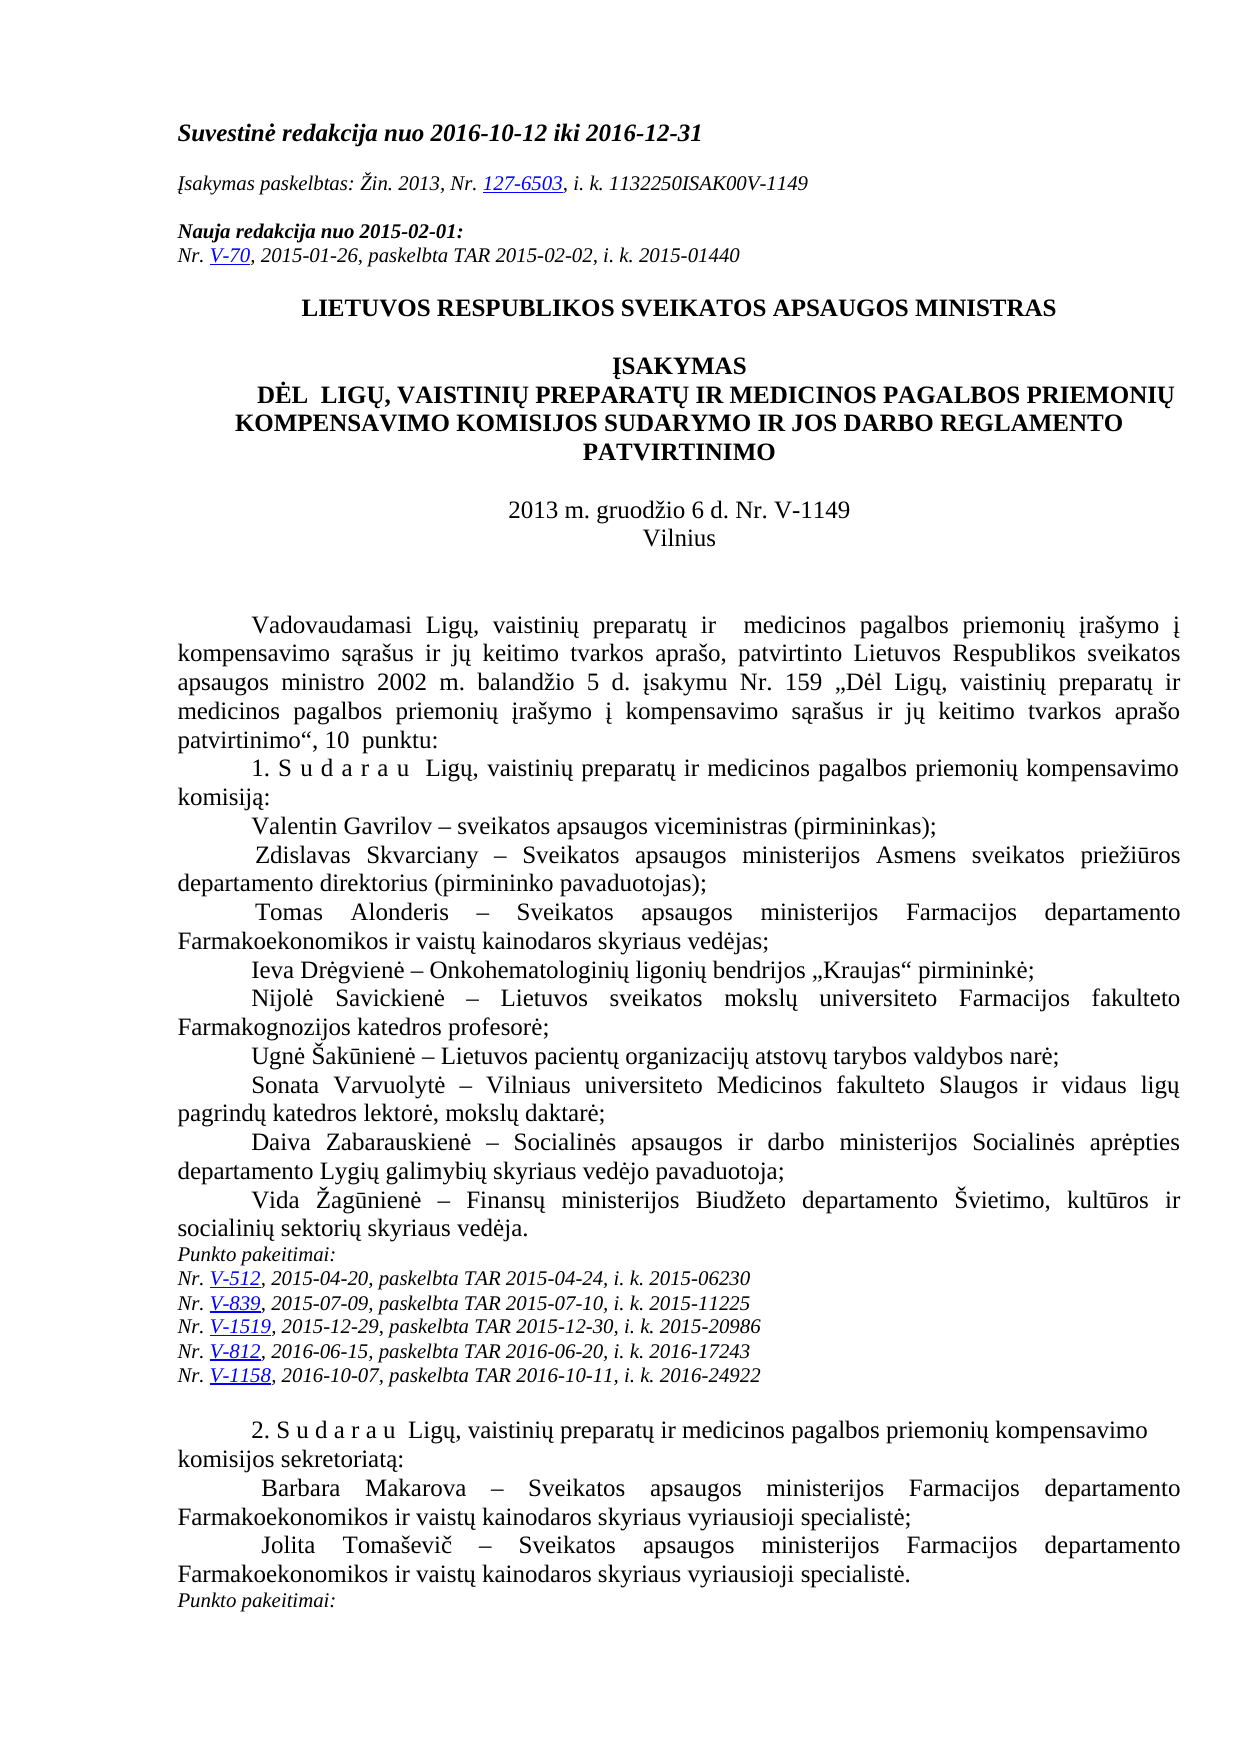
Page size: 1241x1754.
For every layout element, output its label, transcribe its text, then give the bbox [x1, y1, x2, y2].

text Suvestinė redakcija nuo 2016-10-12 iki 2016-12-31 [177, 118, 1181, 147]
text komisijos sekretoriatą: [177, 1444, 1181, 1473]
text Vida Žagūnienė – Finansų ministerijos Biudžeto departamento Švietimo, kultūros ir socialinių sektorių skyriaus vedėja. [177, 1185, 1181, 1242]
text Nr. V-812, 2016-06-15, paskelbta TAR 2016-06-20, i. k. 2016-17243 [177, 1338, 1181, 1363]
text DĖL LIGŲ, VAISTINIŲ PREPARATŲ IR MEDICINOS PAGALBOS PRIEMONIŲ KOMPENSAVIMO KOMISIJOS SUDARYMO IR JOS DARBO REGLAMENTO PATVIRTINIMO [177, 380, 1181, 466]
text Nr. V-512, 2015-04-20, paskelbta TAR 2015-04-24, i. k. 2015-06230 [177, 1266, 1181, 1290]
text Vilnius [177, 523, 1181, 552]
text Nr. V-70, 2015-01-26, paskelbta TAR 2015-02-02, i. k. 2015-01440 [177, 243, 1181, 267]
text Vadovaudamasi Ligų, vaistinių preparatų ir medicinos pagalbos priemonių įrašymo į kompensavimo sąrašus ir jų keitimo tvarkos aprašo, patvirtinto Lietuvos Respublikos sveikatos apsaugos ministro 2002 m. balandžio 5 d. įsakymu Nr. 159 „Dėl Ligų, vaistinių preparatų ir medicinos pagalbos priemonių įrašymo į kompensavimo sąrašus ir jų keitimo tvarkos aprašo patvirtinimo“, 10 punktu: [177, 610, 1181, 753]
text Ugnė Šakūnienė – Lietuvos pacientų organizacijų atstovų tarybos valdybos narė; [177, 1041, 1181, 1070]
text 2. S u d a r a u Ligų, vaistinių preparatų ir medicinos pagalbos priemonių kompensavimo [251, 1415, 1181, 1444]
text Sonata Varvuolytė – Vilniaus universiteto Medicinos fakulteto Slaugos ir vidaus ligų pagrindų katedros lektorė, mokslų daktarė; [177, 1070, 1181, 1127]
text ĮSAKYMAS [177, 351, 1181, 380]
text Nr. V-1519, 2015-12-29, paskelbta TAR 2015-12-30, i. k. 2015-20986 [177, 1314, 1181, 1338]
text Zdislavas Skvarciany – Sveikatos apsaugos ministerijos Asmens sveikatos priežiūros departamento direktorius (pirmininko pavaduotojas); [177, 840, 1181, 897]
text Ieva Drėgvienė – Onkohematologinių ligonių bendrijos „Kraujas“ pirmininkė; [177, 955, 1181, 983]
text Įsakymas paskelbtas: Žin. 2013, Nr. 127-6503, i. k. 1132250ISAK00V-1149 [177, 171, 1181, 195]
text Tomas Alonderis – Sveikatos apsaugos ministerijos Farmacijos departamento Farmakoekonomikos ir vaistų kainodaros skyriaus vedėjas; [177, 897, 1181, 955]
text Jolita Tomaševič – Sveikatos apsaugos ministerijos Farmacijos departamento Farmakoekonomikos ir vaistų kainodaros skyriaus vyriausioji specialistė. [177, 1530, 1181, 1588]
text Punkto pakeitimai: [177, 1242, 1181, 1266]
text Daiva Zabarauskienė – Socialinės apsaugos ir darbo ministerijos Socialinės aprėpties departamento Lygių galimybių skyriaus vedėjo pavaduotoja; [177, 1127, 1181, 1185]
text LIETUVOS RESPUBLIKOS SVEIKATOS APSAUGOS MINISTRAS [177, 293, 1181, 322]
text 1. S u d a r a u Ligų, vaistinių preparatų ir medicinos pagalbos priemonių kompensavimo komisiją: [177, 753, 1181, 811]
text Barbara Makarova – Sveikatos apsaugos ministerijos Farmacijos departamento Farmakoekonomikos ir vaistų kainodaros skyriaus vyriausioji specialistė; [177, 1473, 1181, 1530]
text Nr. V-1158, 2016-10-07, paskelbta TAR 2016-10-11, i. k. 2016-24922 [177, 1363, 1181, 1387]
text Valentin Gavrilov – sveikatos apsaugos viceministras (pirmininkas); [177, 811, 1181, 840]
text Nijolė Savickienė – Lietuvos sveikatos mokslų universiteto Farmacijos fakulteto Farmakognozijos katedros profesorė; [177, 983, 1181, 1041]
text Punkto pakeitimai: [177, 1588, 1181, 1612]
text Nr. V-839, 2015-07-09, paskelbta TAR 2015-07-10, i. k. 2015-11225 [177, 1290, 1181, 1314]
text 2013 m. gruodžio 6 d. Nr. V-1149 [177, 495, 1181, 523]
text Nauja redakcija nuo 2015-02-01: [177, 219, 1181, 243]
